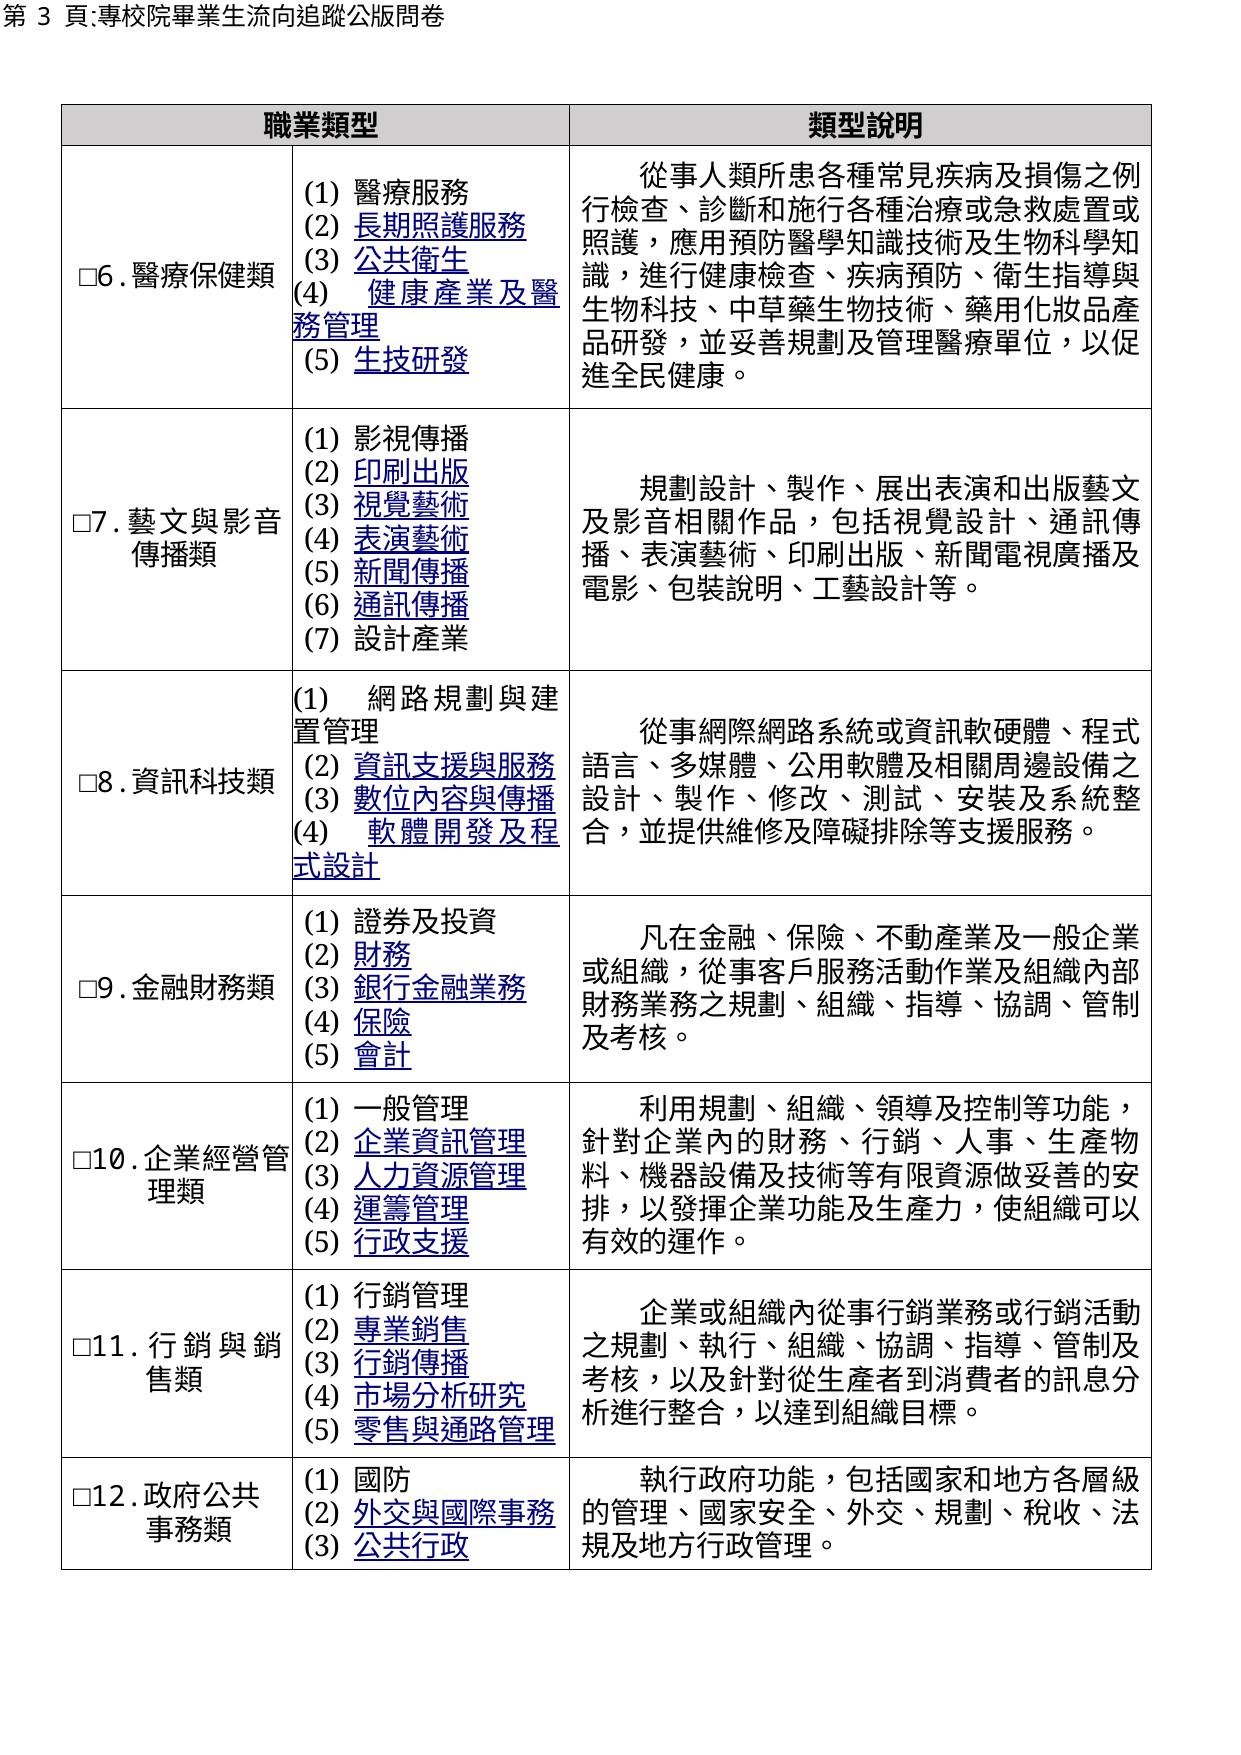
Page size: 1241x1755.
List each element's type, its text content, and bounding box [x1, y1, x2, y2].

table_cell 利用規劃、組織、領導及控制等功能，針對企業內的財務、行銷、人事、生產物料、機器設備及技術等有限資源做妥善的安排，以發揮企業功能及生產力，使組織可以有效的運作。 [570, 1083, 1151, 1269]
table_cell 行銷管理 專業銷售 行銷傳播 市場分析研究 零售與通路管理 [293, 1270, 569, 1457]
table_cell 從事人類所患各種常見疾病及損傷之例行檢查、診斷和施行各種治療或急救處置或照護，應用預防醫學知識技術及生物科學知識，進行健康檢查、疾病預防、衛生指導與生物科技、中草藥生物技術、藥用化妝品產品研發，並妥善規劃及管理醫療單位，以促進全民健康。 [570, 146, 1151, 407]
table_cell 網路規劃與建置管理 資訊支援與服務 數位內容與傳播 軟體開發及程式設計 [293, 671, 569, 895]
table_cell □7.藝文與影音傳播類 [62, 409, 292, 670]
table_cell □6.醫療保健類 [62, 146, 292, 407]
table_cell 執行政府功能，包括國家和地方各層級的管理、國家安全、外交、規劃、稅收、法規及地方行政管理。 [570, 1458, 1151, 1569]
table_cell □11.行銷與銷售類 [62, 1270, 292, 1457]
table_cell 一般管理 企業資訊管理 人力資源管理 運籌管理 行政支援 [293, 1083, 569, 1269]
table_cell 從事網際網路系統或資訊軟硬體、程式語言、多媒體、公用軟體及相關周邊設備之設計、製作、修改、測試、安裝及系統整合，並提供維修及障礙排除等支援服務。 [570, 671, 1151, 895]
table_cell 規劃設計、製作、展出表演和出版藝文及影音相關作品，包括視覺設計、通訊傳播、表演藝術、印刷出版、新聞電視廣播及電影、包裝說明、工藝設計等。 [570, 409, 1151, 670]
table_cell 國防 外交與國際事務 公共行政 [293, 1458, 569, 1569]
table_cell □9.金融財務類 [62, 896, 292, 1082]
table_cell 影視傳播 印刷出版 視覺藝術 表演藝術 新聞傳播 通訊傳播 設計產業 [293, 409, 569, 670]
table_header 職業類型 [62, 105, 569, 145]
table_cell 證券及投資 財務 銀行金融業務 保險 會計 [293, 896, 569, 1082]
table_cell 醫療服務 長期照護服務 公共衛生 健康產業及醫務管理 生技研發 [293, 146, 569, 407]
table_cell 凡在金融、保險、不動產業及一般企業或組織，從事客戶服務活動作業及組織內部財務業務之規劃、組織、指導、協調、管制及考核。 [570, 896, 1151, 1082]
table_cell 企業或組織內從事行銷業務或行銷活動之規劃、執行、組織、協調、指導、管制及考核，以及針對從生產者到消費者的訊息分析進行整合，以達到組織目標。 [570, 1270, 1151, 1457]
table_cell □10.企業經營管理類 [62, 1083, 292, 1269]
table_cell □12.政府公共 事務類 [62, 1458, 292, 1569]
table_cell □8.資訊科技類 [62, 671, 292, 895]
table_header 類型說明 [570, 105, 1151, 145]
